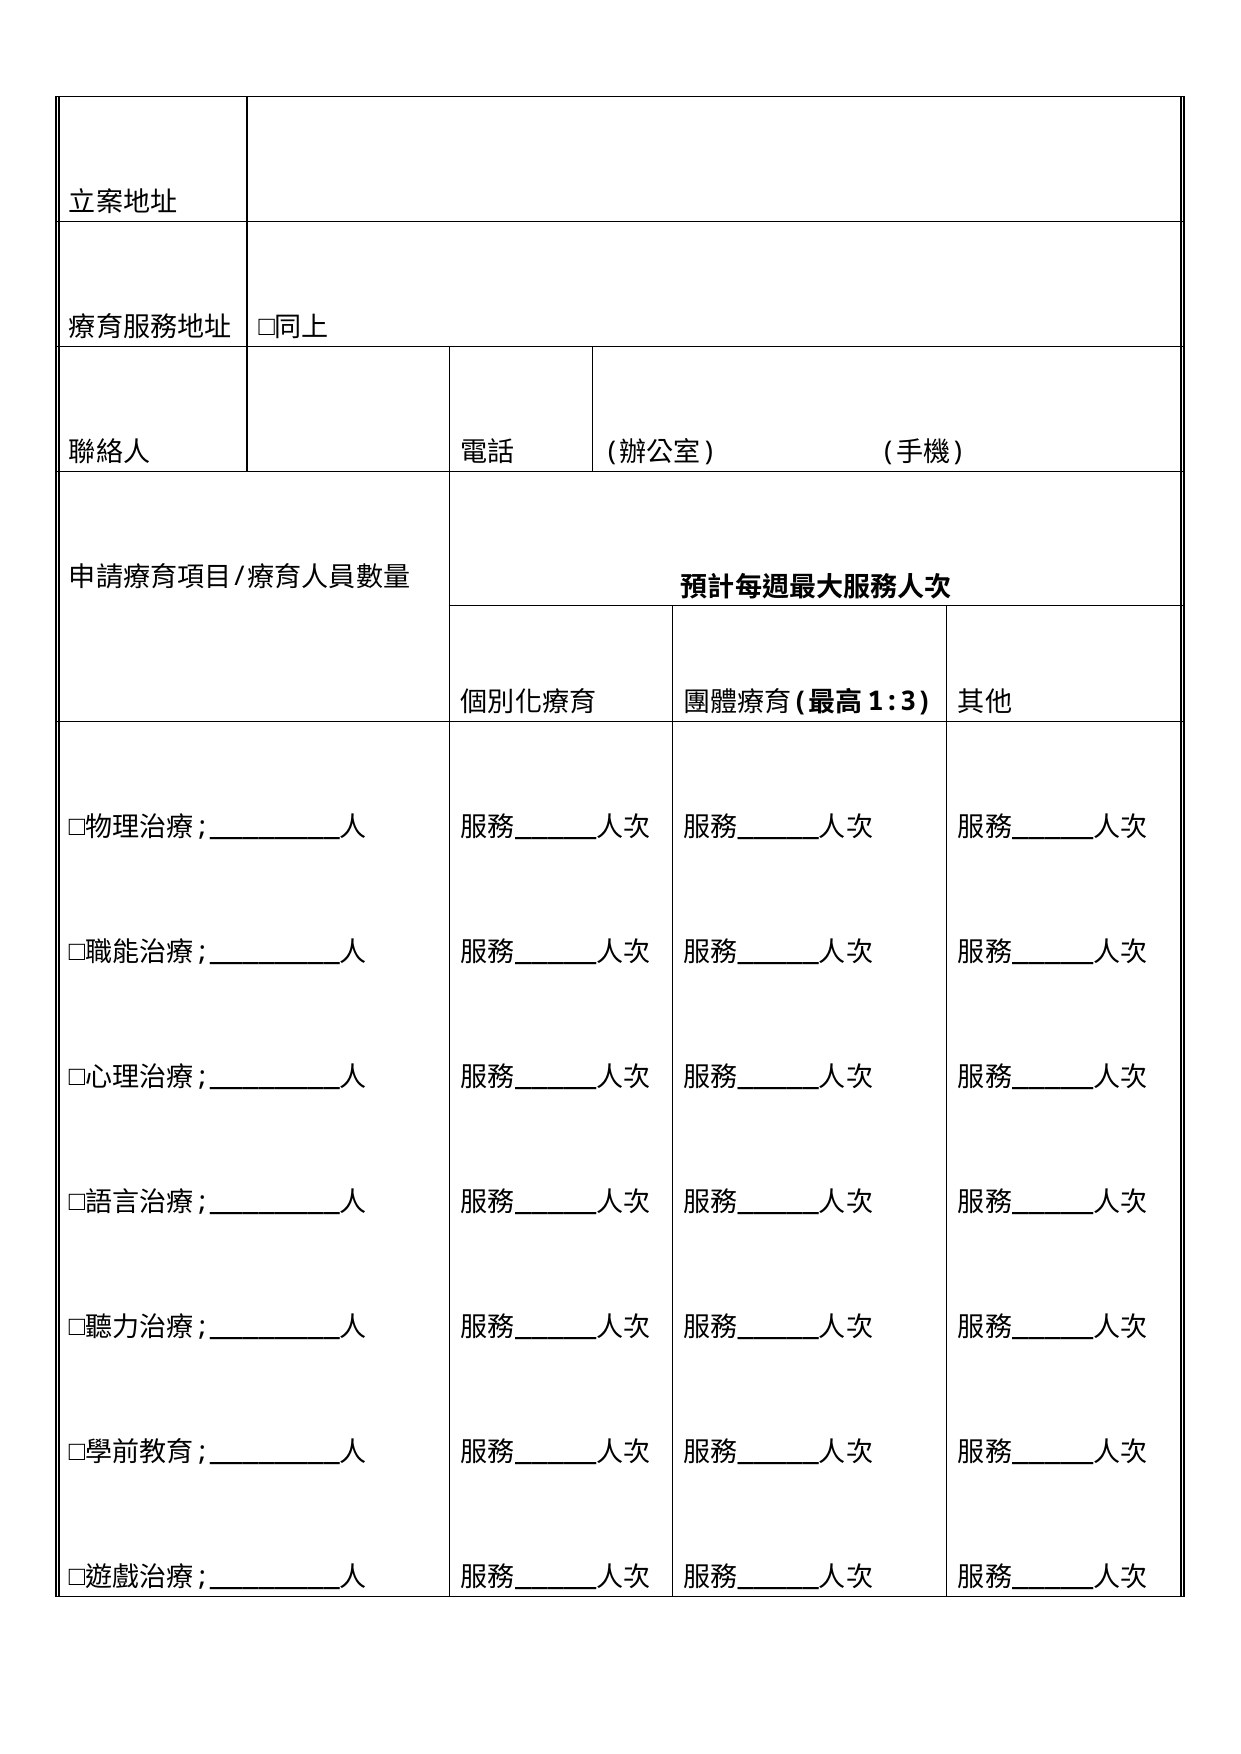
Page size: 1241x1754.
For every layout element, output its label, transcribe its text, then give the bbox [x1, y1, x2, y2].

table_cell 療育服務地址 [60, 222, 246, 346]
table_cell 服務_____人次 服務_____人次 服務_____人次 服務_____人次 服務_____人次 服務_____人次 服務_____人次 [947, 722, 1180, 1596]
table_cell 立案地址 [60, 97, 246, 221]
table_cell [248, 347, 449, 471]
table_cell □物理治療;________人 □職能治療;________人 □心理治療;________人 □語言治療;________人 □聽力治療;________人 □學前教育;________人 □遊戲治療;________人 [60, 722, 449, 1596]
table_cell 團體療育(最高1:3) [673, 606, 946, 721]
table_cell □同上 [248, 222, 1180, 346]
table_cell 個別化療育 [450, 606, 672, 721]
table_cell 聯絡人 [60, 347, 246, 471]
table_cell 申請療育項目/療育人員數量 [60, 472, 449, 721]
table_cell [248, 97, 1180, 221]
table_cell 電話 [450, 347, 592, 471]
table_cell 預計每週最大服務人次 [450, 472, 1180, 605]
table_cell 其他 [947, 606, 1180, 721]
table_cell (辦公室) (手機) [593, 347, 1180, 471]
table_cell 服務_____人次 服務_____人次 服務_____人次 服務_____人次 服務_____人次 服務_____人次 服務_____人次 [450, 722, 672, 1596]
table_cell 服務_____人次 服務_____人次 服務_____人次 服務_____人次 服務_____人次 服務_____人次 服務_____人次 [673, 722, 946, 1596]
